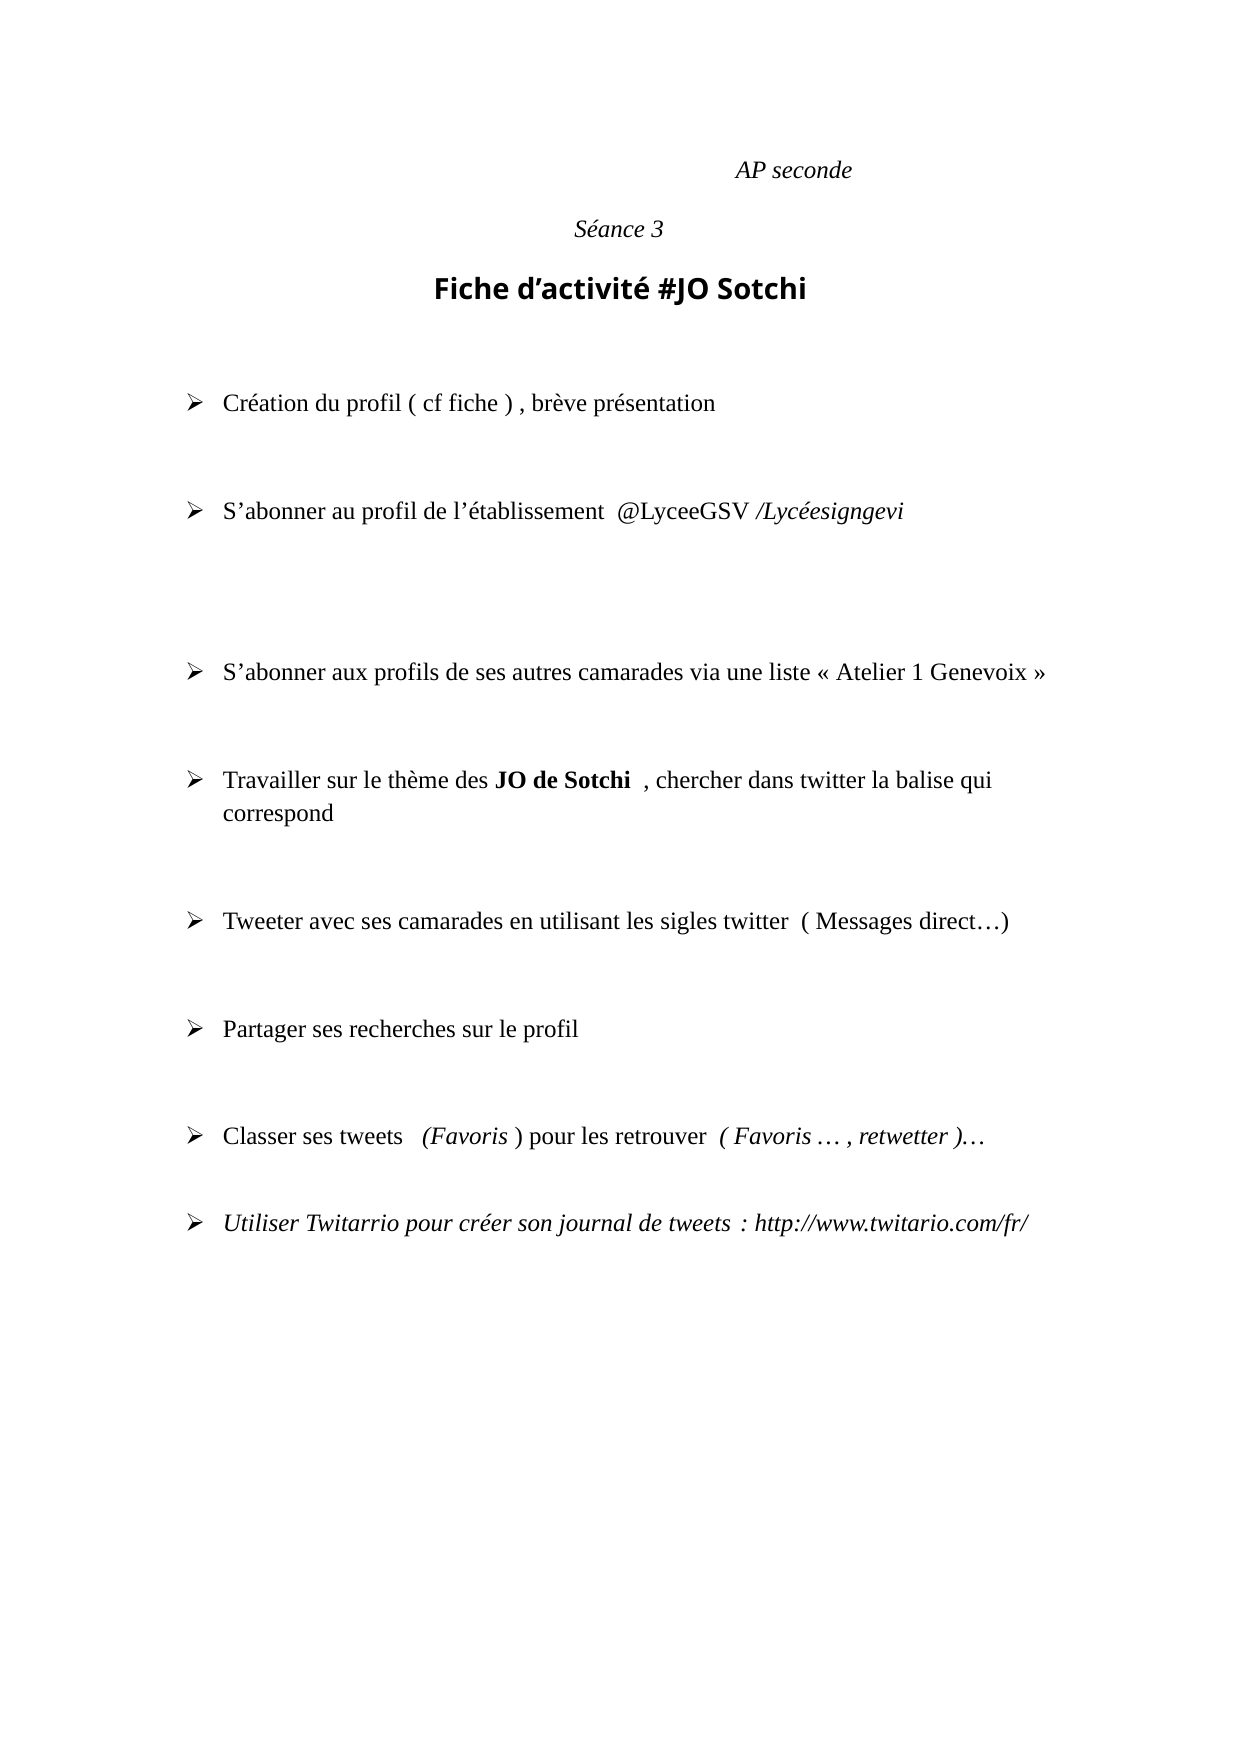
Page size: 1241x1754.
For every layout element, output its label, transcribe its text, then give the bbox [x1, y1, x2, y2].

list Partager ses recherches sur le profil [185, 1014, 1093, 1042]
list Classer ses tweets (Favoris ) pour les retrouver ( Favoris … , retwetter )… [185, 1121, 1093, 1183]
list Création du profil ( cf fiche ) , brève présentation [185, 388, 1093, 417]
list Utiliser Twitarrio pour créer son journal de tweets : http://www.twitario.com/fr/ [185, 1208, 1093, 1237]
list S’abonner au profil de l’établissement @LyceeGSV /Lycéesigngevi [185, 496, 1093, 525]
list Travailler sur le thème des JO de Sotchi , chercher dans twitter la balise qui correspond [185, 765, 1093, 827]
text Séance 3 [148, 214, 1093, 243]
list S’abonner aux profils de ses autres camarades via une liste « Atelier 1 Genevoix » [185, 657, 1093, 686]
text AP seconde [148, 148, 1093, 187]
list Tweeter avec ses camarades en utilisant les sigles twitter ( Messages direct…) [185, 906, 1093, 935]
text Fiche d’activité #JO Sotchi [148, 268, 1093, 308]
